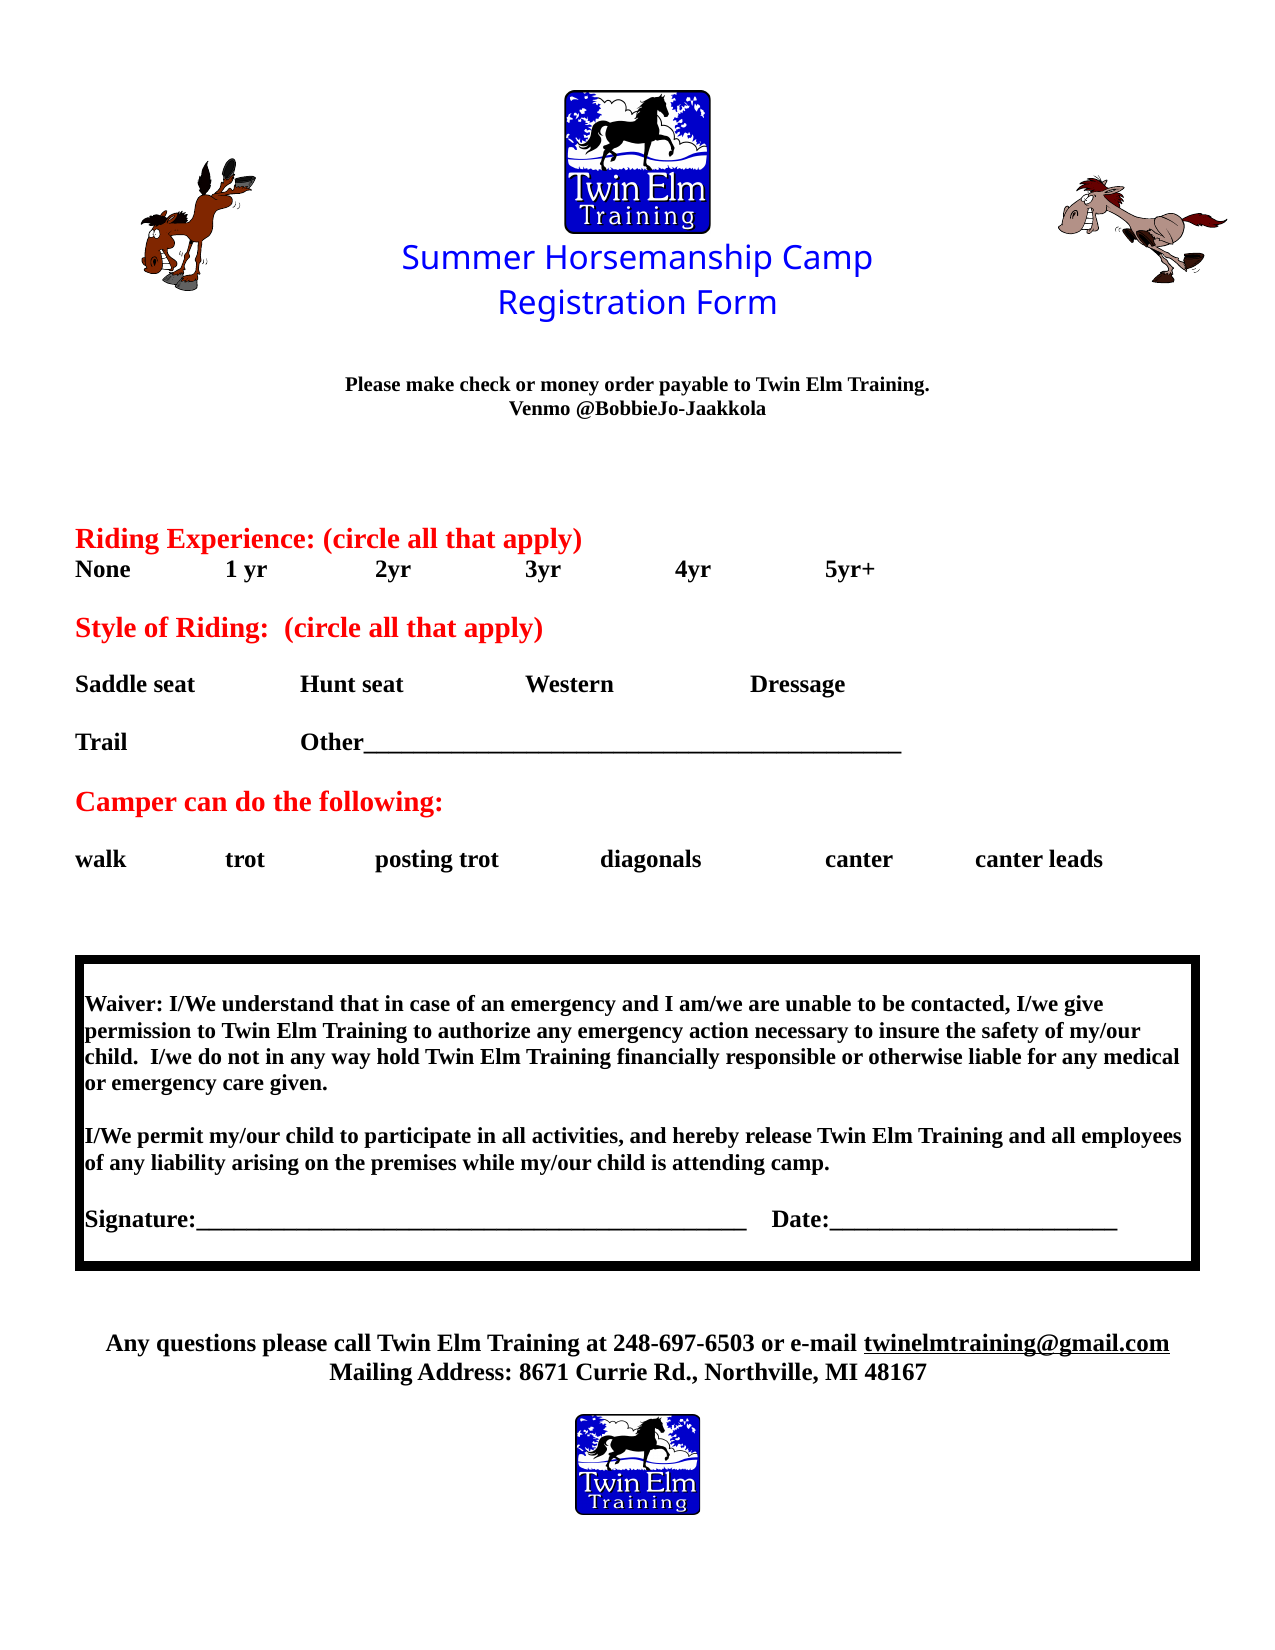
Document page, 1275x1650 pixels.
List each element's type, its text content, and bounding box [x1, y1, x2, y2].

text Any questions please call Twin Elm Training at 248-697-6503 or e-mail twinelmtraining@gmail.com [75, 1328, 1200, 1357]
text walk trot posting trot diagonals canter canter leads [75, 844, 1200, 873]
text Signature:____________________________________________ Date:_______________________ [84, 1194, 1191, 1232]
text Style of Riding: (circle all that apply) [75, 610, 1200, 643]
text Please make check or money order payable to Twin Elm Training. [75, 372, 1200, 396]
text None 1 yr 2yr 3yr 4yr 5yr+ [75, 554, 1200, 583]
text Venmo @BobbieJo-Jaakkola [75, 396, 1200, 420]
text I/We permit my/our child to participate in all activities, and hereby release Twin Elm Training and all employees of any liability arising on the premises while my/our child is attending camp. [84, 1113, 1191, 1175]
text Waiver: I/We understand that in case of an emergency and I am/we are unable to be contacted, I/we give permission to Twin Elm Training to authorize any emergency action necessary to insure the safety of my/our child. I/we do not in any way hold Twin Elm Training financially responsible or otherwise liable for any medical or emergency care given. [84, 981, 1191, 1096]
text Saddle seat Hunt seat Western Dressage [75, 669, 1200, 698]
text Camper can do the following: [75, 784, 1200, 818]
text Trail Other___________________________________________ [75, 727, 1200, 756]
text Mailing Address: 8671 Currie Rd., Northville, MI 48167 [75, 1357, 1200, 1386]
text Riding Experience: (circle all that apply) [75, 521, 1200, 554]
